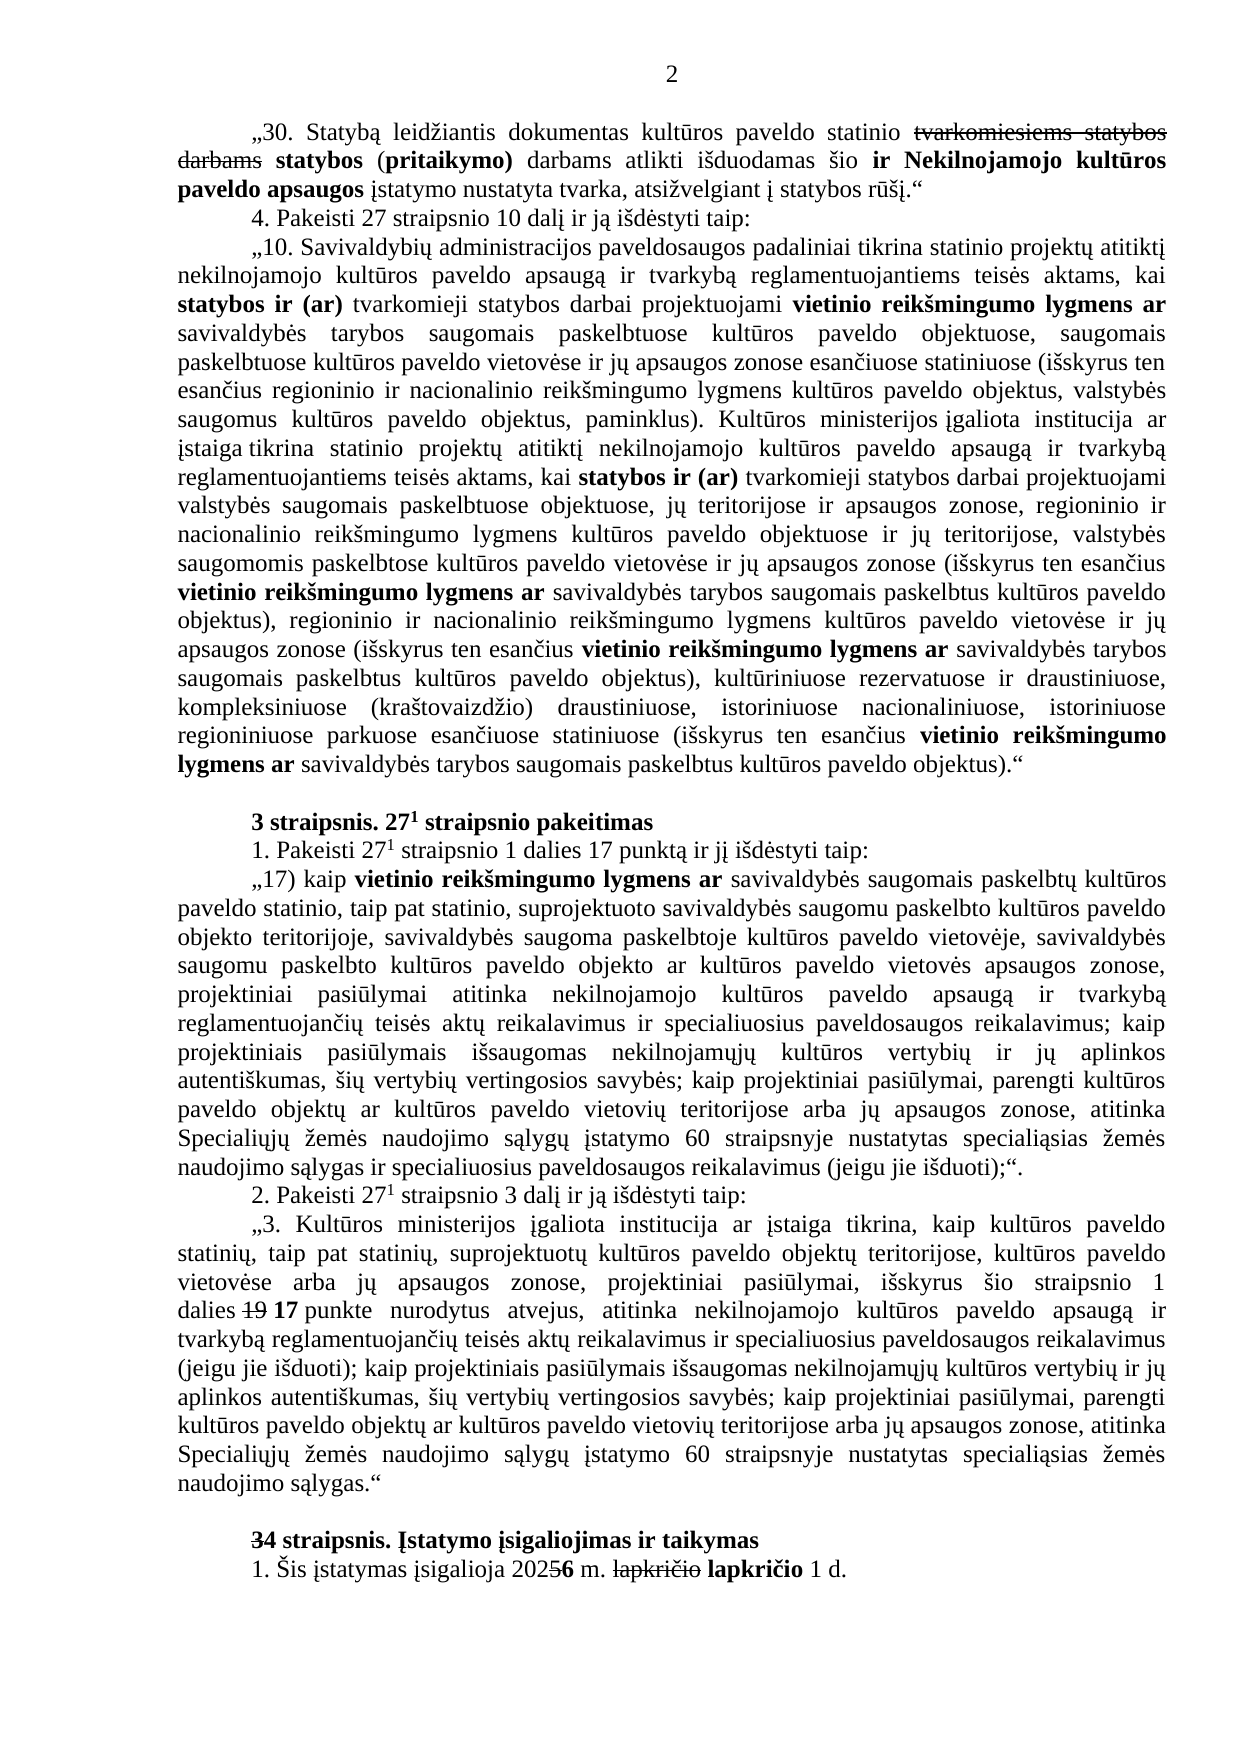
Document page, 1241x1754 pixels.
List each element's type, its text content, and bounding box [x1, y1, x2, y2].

text 34 straipsnis. Įstatymo įsigaliojimas ir taikymas [177, 1525, 1167, 1554]
text 1. Šis įstatymas įsigalioja 20256 m. lapkričio lapkričio 1 d. [177, 1554, 1167, 1583]
text „10. Savivaldybių administracijos paveldosaugos padaliniai tikrina statinio projektų atitiktį nekilnojamojo kultūros paveldo apsaugą ir tvarkybą reglamentuojantiems teisės aktams, kai statybos ir (ar) tvarkomieji statybos darbai projektuojami vietinio reikšmingumo lygmens ar savivaldybės tarybos saugomais paskelbtuose kultūros paveldo objektuose, saugomais paskelbtuose kultūros paveldo vietovėse ir jų apsaugos zonose esančiuose statiniuose (išskyrus ten esančius regioninio ir nacionalinio reikšmingumo lygmens kultūros paveldo objektus, valstybės saugomus kultūros paveldo objektus, paminklus). Kultūros ministerijos įgaliota institucija ar įstaiga tikrina statinio projektų atitiktį nekilnojamojo kultūros paveldo apsaugą ir tvarkybą reglamentuojantiems teisės aktams, kai statybos ir (ar) tvarkomieji statybos darbai projektuojami valstybės saugomais paskelbtuose objektuose, jų teritorijose ir apsaugos zonose, regioninio ir nacionalinio reikšmingumo lygmens kultūros paveldo objektuose ir jų teritorijose, valstybės saugomomis paskelbtose kultūros paveldo vietovėse ir jų apsaugos zonose (išskyrus ten esančius vietinio reikšmingumo lygmens ar savivaldybės tarybos saugomais paskelbtus kultūros paveldo objektus), regioninio ir nacionalinio reikšmingumo lygmens kultūros paveldo vietovėse ir jų apsaugos zonose (išskyrus ten esančius vietinio reikšmingumo lygmens ar savivaldybės tarybos saugomais paskelbtus kultūros paveldo objektus), kultūriniuose rezervatuose ir draustiniuose, kompleksiniuose (kraštovaizdžio) draustiniuose, istoriniuose nacionaliniuose, istoriniuose regioniniuose parkuose esančiuose statiniuose (išskyrus ten esančius vietinio reikšmingumo lygmens ar savivaldybės tarybos saugomais paskelbtus kultūros paveldo objektus).“ [177, 232, 1167, 778]
text 2. Pakeisti 271 straipsnio 3 dalį ir ją išdėstyti taip: [177, 1180, 1167, 1209]
text „17) kaip vietinio reikšmingumo lygmens ar savivaldybės saugomais paskelbtų kultūros paveldo statinio, taip pat statinio, suprojektuoto savivaldybės saugomu paskelbto kultūros paveldo objekto teritorijoje, savivaldybės saugoma paskelbtoje kultūros paveldo vietovėje, savivaldybės saugomu paskelbto kultūros paveldo objekto ar kultūros paveldo vietovės apsaugos zonose, projektiniai pasiūlymai atitinka nekilnojamojo kultūros paveldo apsaugą ir tvarkybą reglamentuojančių teisės aktų reikalavimus ir specialiuosius paveldosaugos reikalavimus; kaip projektiniais pasiūlymais išsaugomas nekilnojamųjų kultūros vertybių ir jų aplinkos autentiškumas, šių vertybių vertingosios savybės; kaip projektiniai pasiūlymai, parengti kultūros paveldo objektų ar kultūros paveldo vietovių teritorijose arba jų apsaugos zonose, atitinka Specialiųjų žemės naudojimo sąlygų įstatymo 60 straipsnyje nustatytas specialiąsias žemės naudojimo sąlygas ir specialiuosius paveldosaugos reikalavimus (jeigu jie išduoti);“. [177, 864, 1167, 1180]
text 1. Pakeisti 271 straipsnio 1 dalies 17 punktą ir jį išdėstyti taip: [177, 835, 1167, 864]
text „3. Kultūros ministerijos įgaliota institucija ar įstaiga tikrina, kaip kultūros paveldo statinių, taip pat statinių, suprojektuotų kultūros paveldo objektų teritorijose, kultūros paveldo vietovėse arba jų apsaugos zonose, projektiniai pasiūlymai, išskyrus šio straipsnio 1 dalies 19 17 punkte nurodytus atvejus, atitinka nekilnojamojo kultūros paveldo apsaugą ir tvarkybą reglamentuojančių teisės aktų reikalavimus ir specialiuosius paveldosaugos reikalavimus (jeigu jie išduoti); kaip projektiniais pasiūlymais išsaugomas nekilnojamųjų kultūros vertybių ir jų aplinkos autentiškumas, šių vertybių vertingosios savybės; kaip projektiniai pasiūlymai, parengti kultūros paveldo objektų ar kultūros paveldo vietovių teritorijose arba jų apsaugos zonose, atitinka Specialiųjų žemės naudojimo sąlygų įstatymo 60 straipsnyje nustatytas specialiąsias žemės naudojimo sąlygas.“ [177, 1209, 1167, 1497]
text 4. Pakeisti 27 straipsnio 10 dalį ir ją išdėstyti taip: [177, 203, 1167, 232]
text 3 straipsnis. 271 straipsnio pakeitimas [177, 807, 1167, 835]
text „30. Statybą leidžiantis dokumentas kultūros paveldo statinio tvarkomiesiems statybos darbams statybos (pritaikymo) darbams atlikti išduodamas šio ir Nekilnojamojo kultūros paveldo apsaugos įstatymo nustatyta tvarka, atsižvelgiant į statybos rūšį.“ [177, 117, 1167, 203]
